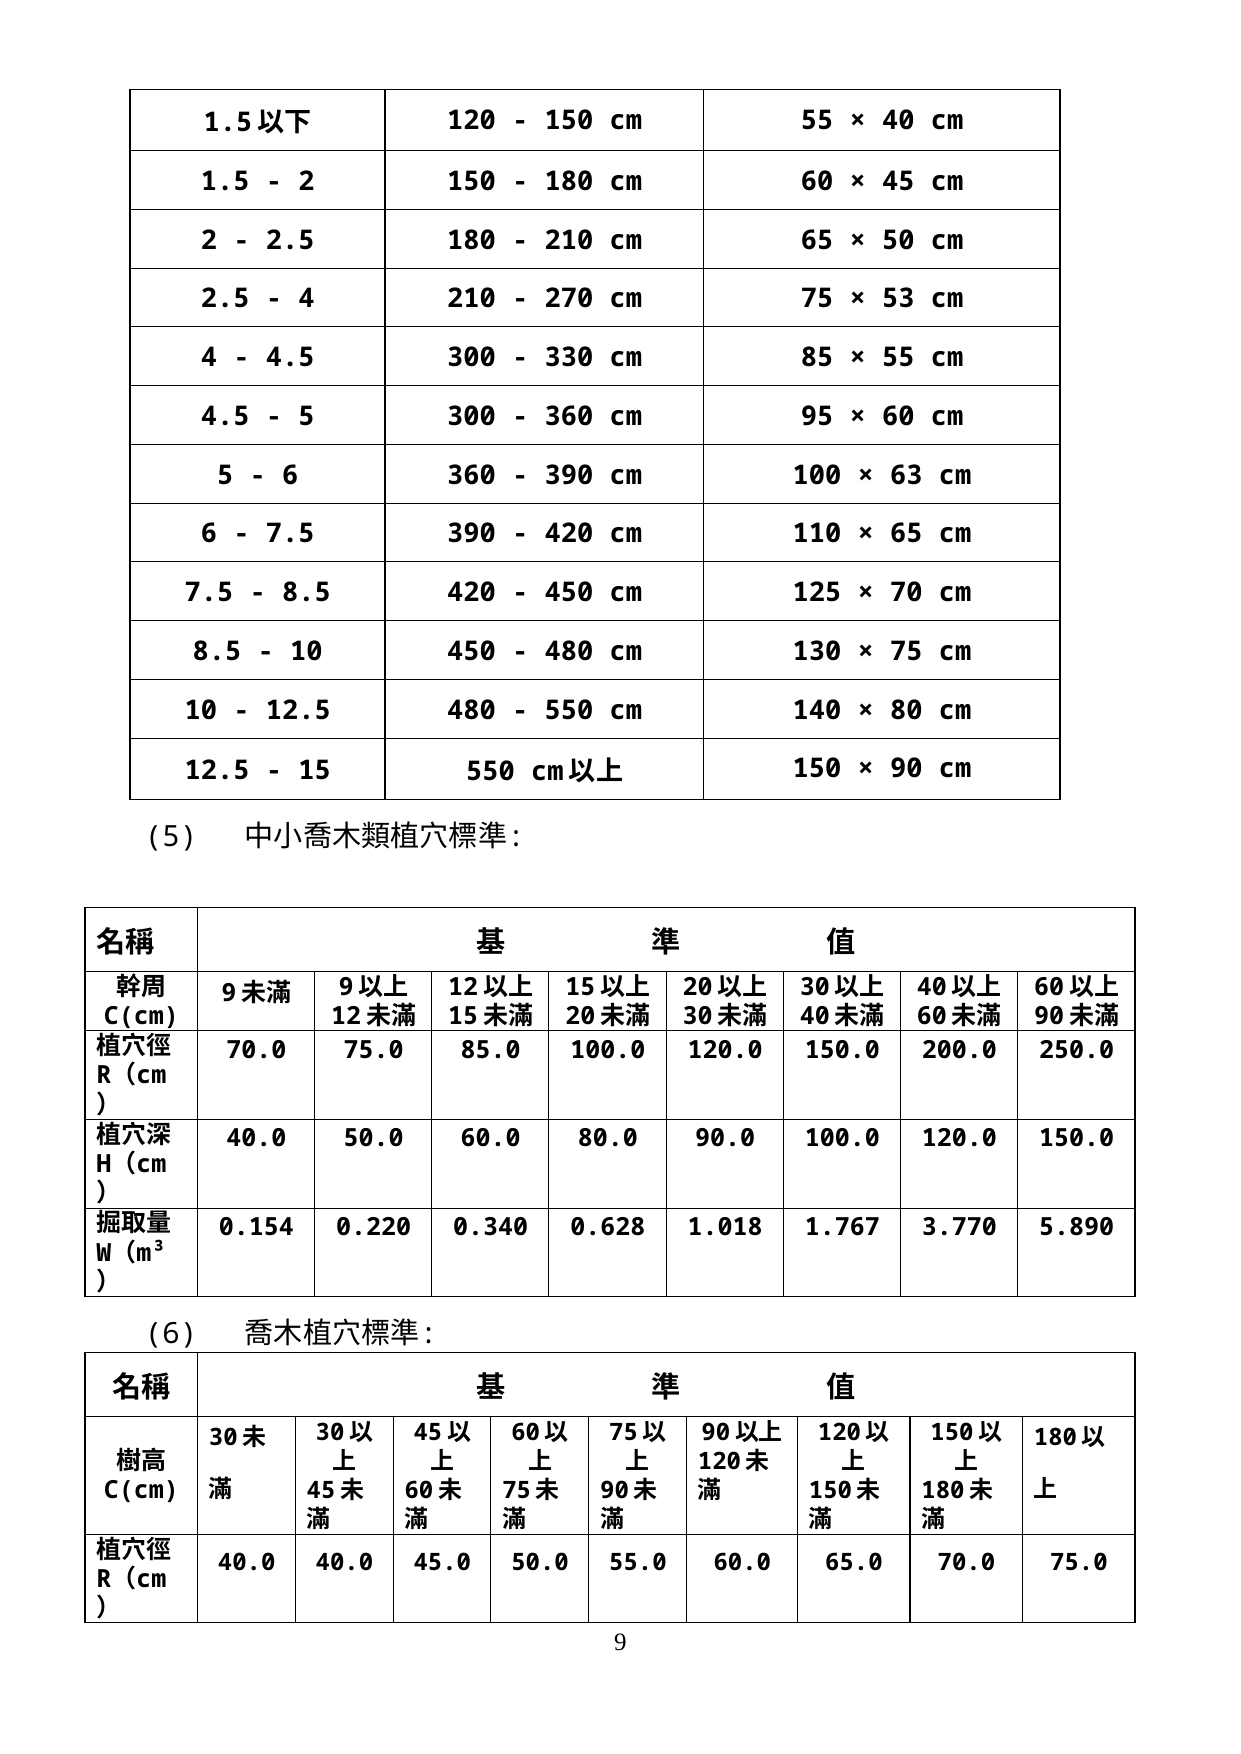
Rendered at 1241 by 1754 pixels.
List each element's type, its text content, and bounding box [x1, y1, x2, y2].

table_cell 5 - 6 [131, 445, 384, 502]
table_cell 90.0 [667, 1120, 783, 1207]
table_cell 60 × 45 cm [704, 151, 1059, 209]
table_cell 1.767 [784, 1209, 900, 1296]
table_cell 250.0 [1018, 1031, 1134, 1119]
table_header 基 準 值 [198, 908, 1134, 971]
table_cell 2.5 - 4 [131, 269, 384, 326]
table_cell 植穴深 H（cm） [86, 1120, 197, 1207]
table_cell 200.0 [901, 1031, 1017, 1119]
table_cell 300 - 360 cm [386, 386, 703, 444]
table_cell 10 - 12.5 [131, 680, 384, 737]
table_cell 5.890 [1018, 1209, 1134, 1296]
table_cell 120.0 [901, 1120, 1017, 1207]
table_cell 75.0 [315, 1031, 431, 1119]
table_cell 0.220 [315, 1209, 431, 1296]
table_cell 0.340 [432, 1209, 548, 1296]
table_cell 幹周 C(cm) [86, 972, 197, 1030]
table_cell 140 × 80 cm [704, 680, 1059, 737]
table_cell 30以上 40未滿 [784, 972, 900, 1030]
table_cell 1.018 [667, 1209, 783, 1296]
table_cell 210 - 270 cm [386, 269, 703, 326]
table_cell 120以上 150未滿 [798, 1417, 909, 1534]
table_cell 樹高 C(cm) [86, 1417, 197, 1534]
table_cell 550 cm以上 [386, 739, 703, 799]
table_cell 150 - 180 cm [386, 151, 703, 209]
table_header 名稱 [86, 1353, 197, 1416]
table_cell 3.770 [901, 1209, 1017, 1296]
table_cell 60以上 90未滿 [1018, 972, 1134, 1030]
table_cell 40以上 60未滿 [901, 972, 1017, 1030]
table_cell 100 × 63 cm [704, 445, 1059, 502]
table_cell 15以上 20未滿 [549, 972, 666, 1030]
list 中小喬木類植穴標準: [144, 812, 1110, 854]
table_cell 植穴徑 R（cm） [86, 1031, 197, 1119]
table_cell 50.0 [491, 1535, 588, 1622]
table_cell 120 - 150 cm [386, 90, 703, 150]
table_cell 85 × 55 cm [704, 327, 1059, 385]
table_cell 75以上 90未滿 [589, 1417, 686, 1534]
table_cell 360 - 390 cm [386, 445, 703, 502]
table_cell 1.5以下 [131, 90, 384, 150]
table_cell 70.0 [911, 1535, 1022, 1622]
table_cell 95 × 60 cm [704, 386, 1059, 444]
table_cell 8.5 - 10 [131, 621, 384, 679]
table_cell 100.0 [784, 1120, 900, 1207]
table_cell 6 - 7.5 [131, 504, 384, 561]
table_cell 55.0 [589, 1535, 686, 1622]
table_cell 80.0 [549, 1120, 666, 1207]
table_cell 9未滿 [198, 972, 314, 1030]
table_cell 55 × 40 cm [704, 90, 1059, 150]
list 喬木植穴標準: [144, 1309, 1110, 1352]
table_cell 75 × 53 cm [704, 269, 1059, 326]
table_header 基 準 值 [198, 1353, 1134, 1416]
table_cell 390 - 420 cm [386, 504, 703, 561]
table_cell 150.0 [1018, 1120, 1134, 1207]
table_cell 40.0 [198, 1535, 295, 1622]
table_cell 7.5 - 8.5 [131, 562, 384, 620]
table_cell 130 × 75 cm [704, 621, 1059, 679]
table_cell 12.5 - 15 [131, 739, 384, 799]
table_cell 70.0 [198, 1031, 314, 1119]
table_cell 450 - 480 cm [386, 621, 703, 679]
table_header 名稱 [86, 908, 197, 971]
table_cell 150以上 180未滿 [911, 1417, 1022, 1534]
table_cell 150.0 [784, 1031, 900, 1119]
table_cell 9以上 12未滿 [315, 972, 431, 1030]
table_cell 110 × 65 cm [704, 504, 1059, 561]
table_cell 20以上 30未滿 [667, 972, 783, 1030]
table_cell 60.0 [432, 1120, 548, 1207]
table_cell 40.0 [198, 1120, 314, 1207]
table_cell 420 - 450 cm [386, 562, 703, 620]
table_cell 50.0 [315, 1120, 431, 1207]
table_cell 12以上 15未滿 [432, 972, 548, 1030]
table_cell 300 - 330 cm [386, 327, 703, 385]
table_cell 30未滿 [198, 1417, 295, 1534]
table_cell 65 × 50 cm [704, 210, 1059, 267]
table_cell 0.154 [198, 1209, 314, 1296]
table_cell 60.0 [687, 1535, 797, 1622]
table_cell 180 - 210 cm [386, 210, 703, 267]
table_cell 60以上 75未滿 [491, 1417, 588, 1534]
table_cell 2 - 2.5 [131, 210, 384, 267]
table_cell 125 × 70 cm [704, 562, 1059, 620]
table_cell 45以上 60未滿 [394, 1417, 490, 1534]
table_cell 480 - 550 cm [386, 680, 703, 737]
table_cell 1.5 - 2 [131, 151, 384, 209]
table_cell 65.0 [798, 1535, 909, 1622]
table_cell 150 × 90 cm [704, 739, 1059, 799]
table_cell 掘取量 W（m³） [86, 1209, 197, 1296]
table_cell 75.0 [1023, 1535, 1134, 1622]
table_cell 180以上 [1023, 1417, 1134, 1534]
table_cell 90以上 120未滿 [687, 1417, 797, 1534]
table_cell 0.628 [549, 1209, 666, 1296]
table_cell 4 - 4.5 [131, 327, 384, 385]
table_cell 30以上 45未滿 [296, 1417, 393, 1534]
table_cell 植穴徑 R（cm） [86, 1535, 197, 1622]
table_cell 40.0 [296, 1535, 393, 1622]
table_cell 85.0 [432, 1031, 548, 1119]
table_cell 100.0 [549, 1031, 666, 1119]
table_cell 45.0 [394, 1535, 490, 1622]
table_cell 120.0 [667, 1031, 783, 1119]
table_cell 4.5 - 5 [131, 386, 384, 444]
